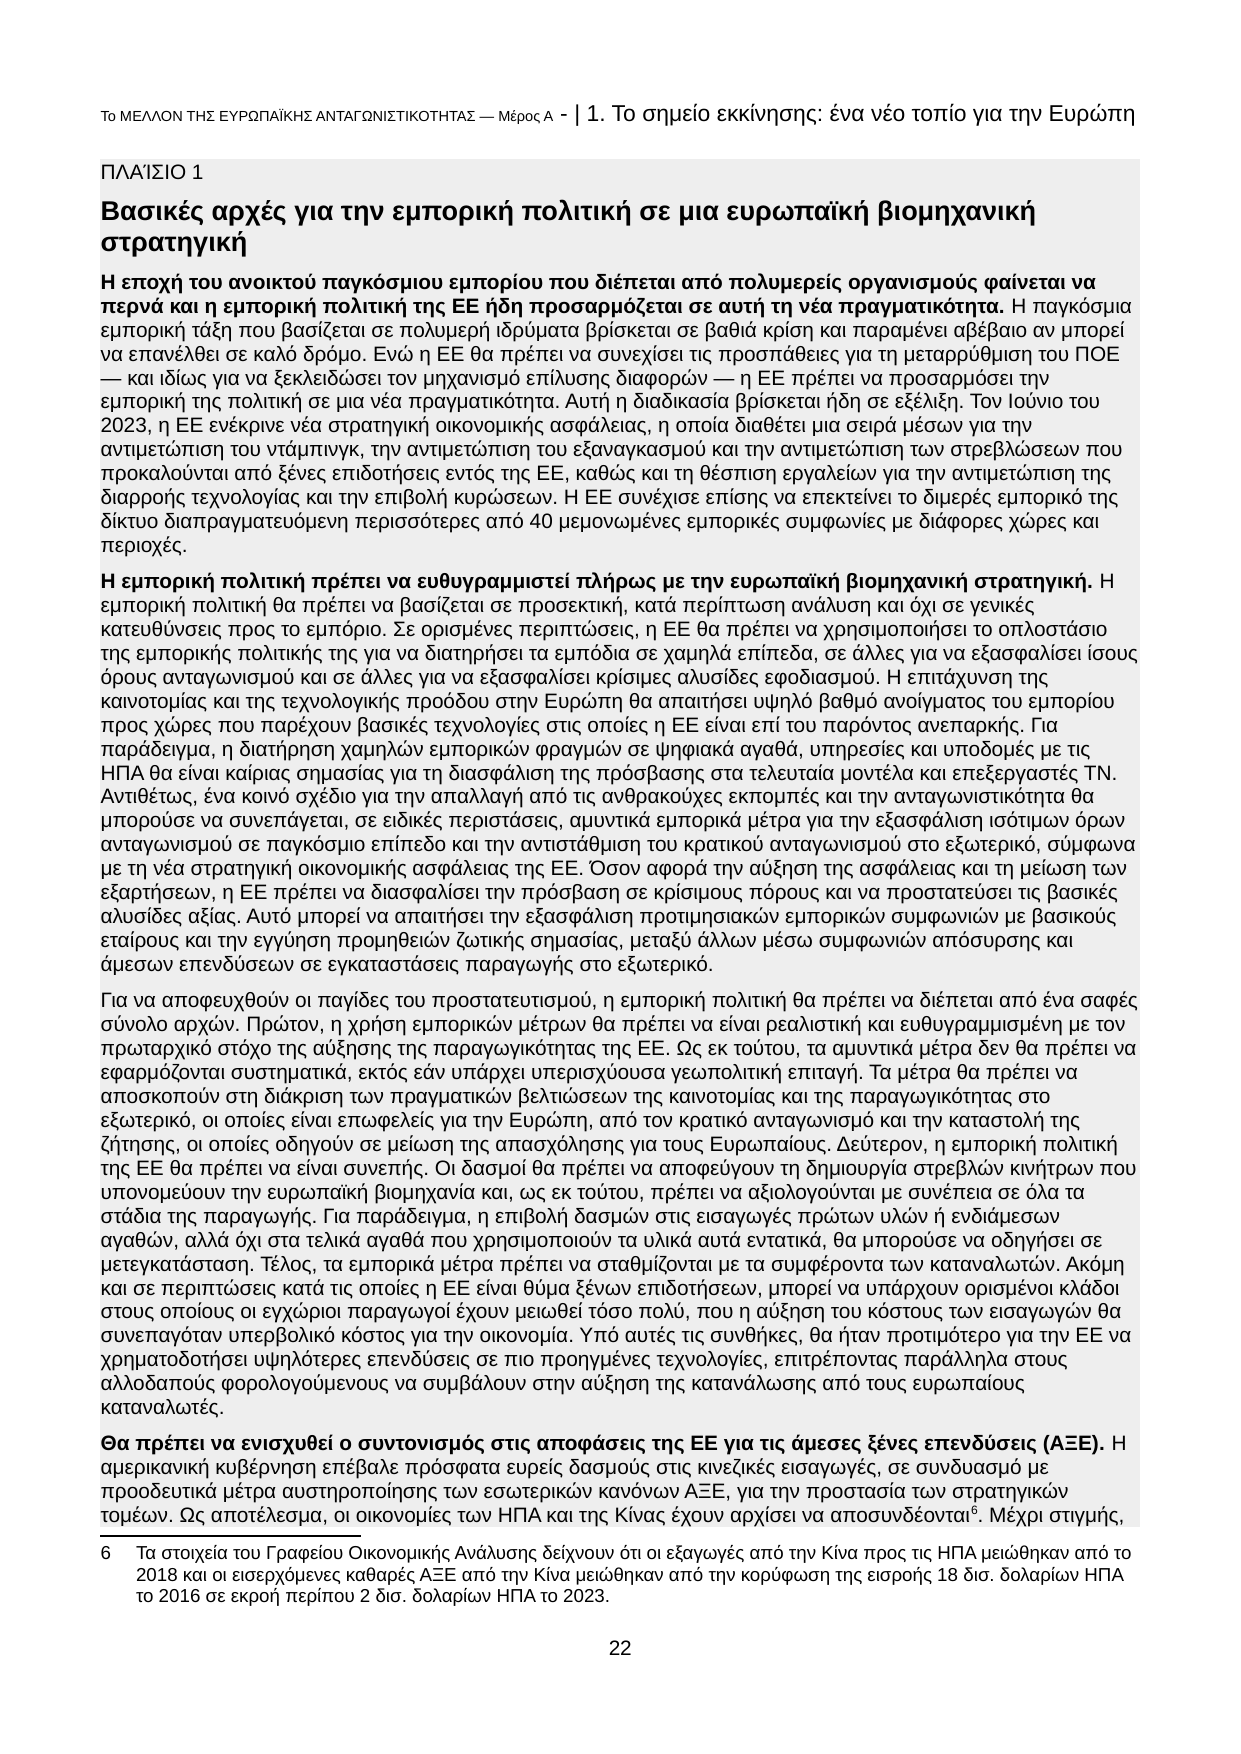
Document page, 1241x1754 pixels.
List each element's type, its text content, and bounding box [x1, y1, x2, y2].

text Τα στοιχεία του Γραφείου Οικονομικής Ανάλυσης δείχνουν ότι οι εξαγωγές από την Κίνα προς τις ΗΠΑ μειώθηκαν από το 2018 και οι εισερχόμενες καθαρές ΑΞΕ από την Κίνα μειώθηκαν από την κορύφωση της εισροής 18 δισ. δολαρίων ΗΠΑ το 2016 σε εκροή περίπου 2 δισ. δολαρίων ΗΠΑ το 2023. [100, 1542, 1140, 1606]
text Η εμπορική πολιτική πρέπει να ευθυγραμμιστεί πλήρως με την ευρωπαϊκή βιομηχανική στρατηγική. Η εμπορική πολιτική θα πρέπει να βασίζεται σε προσεκτική, κατά περίπτωση ανάλυση και όχι σε γενικές κατευθύνσεις προς το εμπόριο. Σε ορισμένες περιπτώσεις, η ΕΕ θα πρέπει να χρησιμοποιήσει το οπλοστάσιο της εμπορικής πολιτικής της για να διατηρήσει τα εμπόδια σε χαμηλά επίπεδα, σε άλλες για να εξασφαλίσει ίσους όρους ανταγωνισμού και σε άλλες για να εξασφαλίσει κρίσιμες αλυσίδες εφοδιασμού. Η επιτάχυνση της καινοτομίας και της τεχνολογικής προόδου στην Ευρώπη θα απαιτήσει υψηλό βαθμό ανοίγματος του εμπορίου προς χώρες που παρέχουν βασικές τεχνολογίες στις οποίες η ΕΕ είναι επί του παρόντος ανεπαρκής. Για παράδειγμα, η διατήρηση χαμηλών εμπορικών φραγμών σε ψηφιακά αγαθά, υπηρεσίες και υποδομές με τις ΗΠΑ θα είναι καίριας σημασίας για τη διασφάλιση της πρόσβασης στα τελευταία μοντέλα και επεξεργαστές ΤΝ. Αντιθέτως, ένα κοινό σχέδιο για την απαλλαγή από τις ανθρακούχες εκπομπές και την ανταγωνιστικότητα θα μπορούσε να συνεπάγεται, σε ειδικές περιστάσεις, αμυντικά εμπορικά μέτρα για την εξασφάλιση ισότιμων όρων ανταγωνισμού σε παγκόσμιο επίπεδο και την αντιστάθμιση του κρατικού ανταγωνισμού στο εξωτερικό, σύμφωνα με τη νέα στρατηγική οικονομικής ασφάλειας της ΕΕ. Όσον αφορά την αύξηση της ασφάλειας και τη μείωση των εξαρτήσεων, η ΕΕ πρέπει να διασφαλίσει την πρόσβαση σε κρίσιμους πόρους και να προστατεύσει τις βασικές αλυσίδες αξίας. Αυτό μπορεί να απαιτήσει την εξασφάλιση προτιμησιακών εμπορικών συμφωνιών με βασικούς εταίρους και την εγγύηση προμηθειών ζωτικής σημασίας, μεταξύ άλλων μέσω συμφωνιών απόσυρσης και άμεσων επενδύσεων σε εγκαταστάσεις παραγωγής στο εξωτερικό. [100, 569, 1140, 976]
text Η εποχή του ανοικτού παγκόσμιου εμπορίου που διέπεται από πολυμερείς οργανισμούς φαίνεται να περνά και η εμπορική πολιτική της ΕΕ ήδη προσαρμόζεται σε αυτή τη νέα πραγματικότητα. Η παγκόσμια εμπορική τάξη που βασίζεται σε πολυμερή ιδρύματα βρίσκεται σε βαθιά κρίση και παραμένει αβέβαιο αν μπορεί να επανέλθει σε καλό δρόμο. Ενώ η ΕΕ θα πρέπει να συνεχίσει τις προσπάθειες για τη μεταρρύθμιση του ΠΟΕ — και ιδίως για να ξεκλειδώσει τον μηχανισμό επίλυσης διαφορών — η ΕΕ πρέπει να προσαρμόσει την εμπορική της πολιτική σε μια νέα πραγματικότητα. Αυτή η διαδικασία βρίσκεται ήδη σε εξέλιξη. Τον Ιούνιο του 2023, η ΕΕ ενέκρινε νέα στρατηγική οικονομικής ασφάλειας, η οποία διαθέτει μια σειρά μέσων για την αντιμετώπιση του ντάμπινγκ, την αντιμετώπιση του εξαναγκασμού και την αντιμετώπιση των στρεβλώσεων που προκαλούνται από ξένες επιδοτήσεις εντός της ΕΕ, καθώς και τη θέσπιση εργαλείων για την αντιμετώπιση της διαρροής τεχνολογίας και την επιβολή κυρώσεων. Η ΕΕ συνέχισε επίσης να επεκτείνει το διμερές εμπορικό της δίκτυο διαπραγματευόμενη περισσότερες από 40 μεμονωμένες εμπορικές συμφωνίες με διάφορες χώρες και περιοχές. [100, 269, 1140, 557]
text Θα πρέπει να ενισχυθεί ο συντονισμός στις αποφάσεις της ΕΕ για τις άμεσες ξένες επενδύσεις (ΑΞΕ). Η αμερικανική κυβέρνηση επέβαλε πρόσφατα ευρείς δασμούς στις κινεζικές εισαγωγές, σε συνδυασμό με προοδευτικά μέτρα αυστηροποίησης των εσωτερικών κανόνων ΑΞΕ, για την προστασία των στρατηγικών τομέων. Ως αποτέλεσμα, οι οικονομίες των ΗΠΑ και της Κίνας έχουν αρχίσει να αποσυνδέονται. Μέχρι στιγμής, [100, 1431, 1140, 1527]
text ΠΛΑΊΣΙΟ 1 [100, 159, 1140, 183]
text Για να αποφευχθούν οι παγίδες του προστατευτισμού, η εμπορική πολιτική θα πρέπει να διέπεται από ένα σαφές σύνολο αρχών. Πρώτον, η χρήση εμπορικών μέτρων θα πρέπει να είναι ρεαλιστική και ευθυγραμμισμένη με τον πρωταρχικό στόχο της αύξησης της παραγωγικότητας της ΕΕ. Ως εκ τούτου, τα αμυντικά μέτρα δεν θα πρέπει να εφαρμόζονται συστηματικά, εκτός εάν υπάρχει υπερισχύουσα γεωπολιτική επιταγή. Τα μέτρα θα πρέπει να αποσκοπούν στη διάκριση των πραγματικών βελτιώσεων της καινοτομίας και της παραγωγικότητας στο εξωτερικό, οι οποίες είναι επωφελείς για την Ευρώπη, από τον κρατικό ανταγωνισμό και την καταστολή της ζήτησης, οι οποίες οδηγούν σε μείωση της απασχόλησης για τους Ευρωπαίους. Δεύτερον, η εμπορική πολιτική της ΕΕ θα πρέπει να είναι συνεπής. Οι δασμοί θα πρέπει να αποφεύγουν τη δημιουργία στρεβλών κινήτρων που υπονομεύουν την ευρωπαϊκή βιομηχανία και, ως εκ τούτου, πρέπει να αξιολογούνται με συνέπεια σε όλα τα στάδια της παραγωγής. Για παράδειγμα, η επιβολή δασμών στις εισαγωγές πρώτων υλών ή ενδιάμεσων αγαθών, αλλά όχι στα τελικά αγαθά που χρησιμοποιούν τα υλικά αυτά εντατικά, θα μπορούσε να οδηγήσει σε μετεγκατάσταση. Τέλος, τα εμπορικά μέτρα πρέπει να σταθμίζονται με τα συμφέροντα των καταναλωτών. Ακόμη και σε περιπτώσεις κατά τις οποίες η ΕΕ είναι θύμα ξένων επιδοτήσεων, μπορεί να υπάρχουν ορισμένοι κλάδοι στους οποίους οι εγχώριοι παραγωγοί έχουν μειωθεί τόσο πολύ, που η αύξηση του κόστους των εισαγωγών θα συνεπαγόταν υπερβολικό κόστος για την οικονομία. Υπό αυτές τις συνθήκες, θα ήταν προτιμότερο για την ΕΕ να χρηματοδοτήσει υψηλότερες επενδύσεις σε πιο προηγμένες τεχνολογίες, επιτρέποντας παράλληλα στους αλλοδαπούς φορολογούμενους να συμβάλουν στην αύξηση της κατανάλωσης από τους ευρωπαίους καταναλωτές. [100, 988, 1140, 1419]
text Βασικές αρχές για την εμπορική πολιτική σε μια ευρωπαϊκή βιομηχανική στρατηγική [100, 195, 1140, 258]
